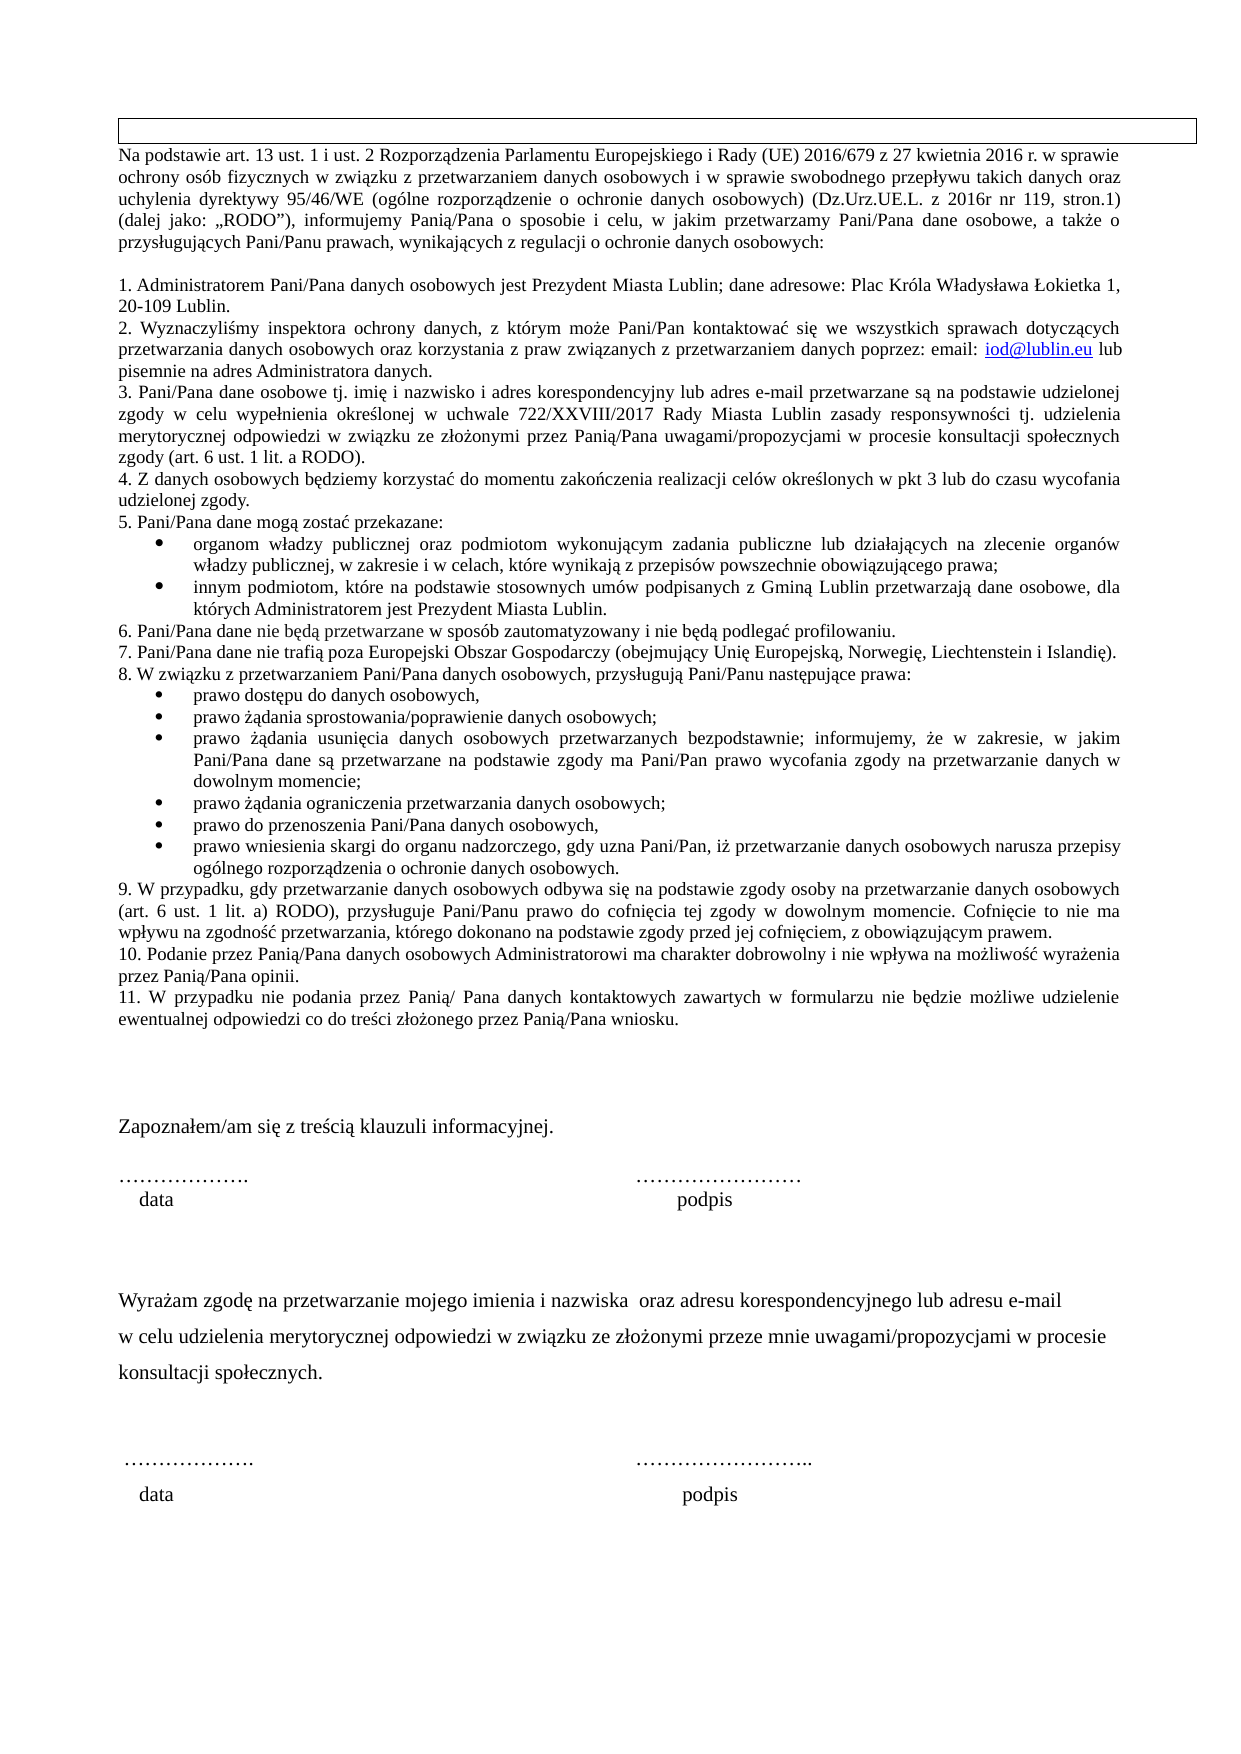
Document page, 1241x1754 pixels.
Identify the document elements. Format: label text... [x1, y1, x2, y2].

list prawo żądania usunięcia danych osobowych przetwarzanych bezpodstawnie; informujemy, że w zakresie, w jakim Pani/Pana dane są przetwarzane na podstawie zgody ma Pani/Pan prawo wycofania zgody na przetwarzanie danych w dowolnym momencie; [156, 727, 1122, 792]
list innym podmiotom, które na podstawie stosownych umów podpisanych z Gminą Lublin przetwarzają dane osobowe, dla których Administratorem jest Prezydent Miasta Lublin. [156, 576, 1122, 619]
text ………………. …………………… [118, 1163, 1128, 1187]
text Zapoznałem/am się z treścią klauzuli informacyjnej. [118, 1114, 1128, 1138]
list prawo do przenoszenia Pani/Pana danych osobowych, [156, 813, 1122, 835]
text 7. Pani/Pana dane nie trafią poza Europejski Obszar Gospodarczy (obejmujący Unię Europejską, Norwegię, Liechtenstein i Islandię). [118, 641, 1122, 663]
text 11. W przypadku nie podania przez Panią/ Pana danych kontaktowych zawartych w formularzu nie będzie możliwe udzielenie ewentualnej odpowiedzi co do treści złożonego przez Panią/Pana wniosku. [118, 986, 1122, 1029]
list organom władzy publicznej oraz podmiotom wykonującym zadania publiczne lub działających na zlecenie organów władzy publicznej, w zakresie i w celach, które wynikają z przepisów powszechnie obowiązującego prawa; [156, 532, 1122, 576]
table_cell [119, 119, 1196, 143]
text 1. Administratorem Pani/Pana danych osobowych jest Prezydent Miasta Lublin; dane adresowe: Plac Króla Władysława Łokietka 1, 20-109 Lublin. [118, 274, 1122, 317]
text 2. Wyznaczyliśmy inspektora ochrony danych, z którym może Pani/Pan kontaktować się we wszystkich sprawach dotyczących przetwarzania danych osobowych oraz korzystania z praw związanych z przetwarzaniem danych poprzez: email: iod@lublin.eu lub pisemnie na adres Administratora danych. [118, 317, 1122, 381]
list prawo wniesienia skargi do organu nadzorczego, gdy uzna Pani/Pan, iż przetwarzanie danych osobowych narusza przepisy ogólnego rozporządzenia o ochronie danych osobowych. [156, 835, 1122, 878]
text Na podstawie art. 13 ust. 1 i ust. 2 Rozporządzenia Parlamentu Europejskiego i Rady (UE) 2016/679 z 27 kwietnia 2016 r. w sprawie ochrony osób fizycznych w związku z przetwarzaniem danych osobowych i w sprawie swobodnego przepływu takich danych oraz uchylenia dyrektywy 95/46/WE (ogólne rozporządzenie o ochronie danych osobowych) (Dz.Urz.UE.L. z 2016r nr 119, stron.1) (dalej jako: „RODO”), informujemy Panią/Pana o sposobie i celu, w jakim przetwarzamy Pani/Pana dane osobowe, a także o przysługujących Pani/Panu prawach, wynikających z regulacji o ochronie danych osobowych: [118, 144, 1122, 252]
text 6. Pani/Pana dane nie będą przetwarzane w sposób zautomatyzowany i nie będą podlegać profilowaniu. [118, 619, 1122, 641]
text 4. Z danych osobowych będziemy korzystać do momentu zakończenia realizacji celów określonych w pkt 3 lub do czasu wycofania udzielonej zgody. [118, 468, 1122, 511]
list prawo dostępu do danych osobowych, [156, 684, 1122, 706]
text 3. Pani/Pana dane osobowe tj. imię i nazwisko i adres korespondencyjny lub adres e-mail przetwarzane są na podstawie udzielonej zgody w celu wypełnienia określonej w uchwale 722/XXVIII/2017 Rady Miasta Lublin zasady responsywności tj. udzielenia merytorycznej odpowiedzi w związku ze złożonymi przez Panią/Pana uwagami/propozycjami w procesie konsultacji społecznych zgody (art. 6 ust. 1 lit. a RODO). [118, 381, 1122, 468]
list prawo żądania ograniczenia przetwarzania danych osobowych; [156, 792, 1122, 813]
text 9. W przypadku, gdy przetwarzanie danych osobowych odbywa się na podstawie zgody osoby na przetwarzanie danych osobowych (art. 6 ust. 1 lit. a) RODO), przysługuje Pani/Panu prawo do cofnięcia tej zgody w dowolnym momencie. Cofnięcie to nie ma wpływu na zgodność przetwarzania, którego dokonano na podstawie zgody przed jej cofnięciem, z obowiązującym prawem. [118, 878, 1122, 943]
text data podpis [118, 1187, 1128, 1211]
text Wyrażam zgodę na przetwarzanie mojego imienia i nazwiska oraz adresu korespondencyjnego lub adresu e-mail w celu udzielenia merytorycznej odpowiedzi w związku ze złożonymi przeze mnie uwagami/propozycjami w procesie konsultacji społecznych. [118, 1288, 1122, 1384]
list prawo żądania sprostowania/poprawienie danych osobowych; [156, 706, 1122, 727]
text 8. W związku z przetwarzaniem Pani/Pana danych osobowych, przysługują Pani/Panu następujące prawa: [118, 663, 1122, 684]
text ………………. …………………….. data podpis [118, 1446, 1122, 1549]
text 5. Pani/Pana dane mogą zostać przekazane: [118, 511, 1122, 532]
text 10. Podanie przez Panią/Pana danych osobowych Administratorowi ma charakter dobrowolny i nie wpływa na możliwość wyrażenia przez Panią/Pana opinii. [118, 943, 1122, 986]
